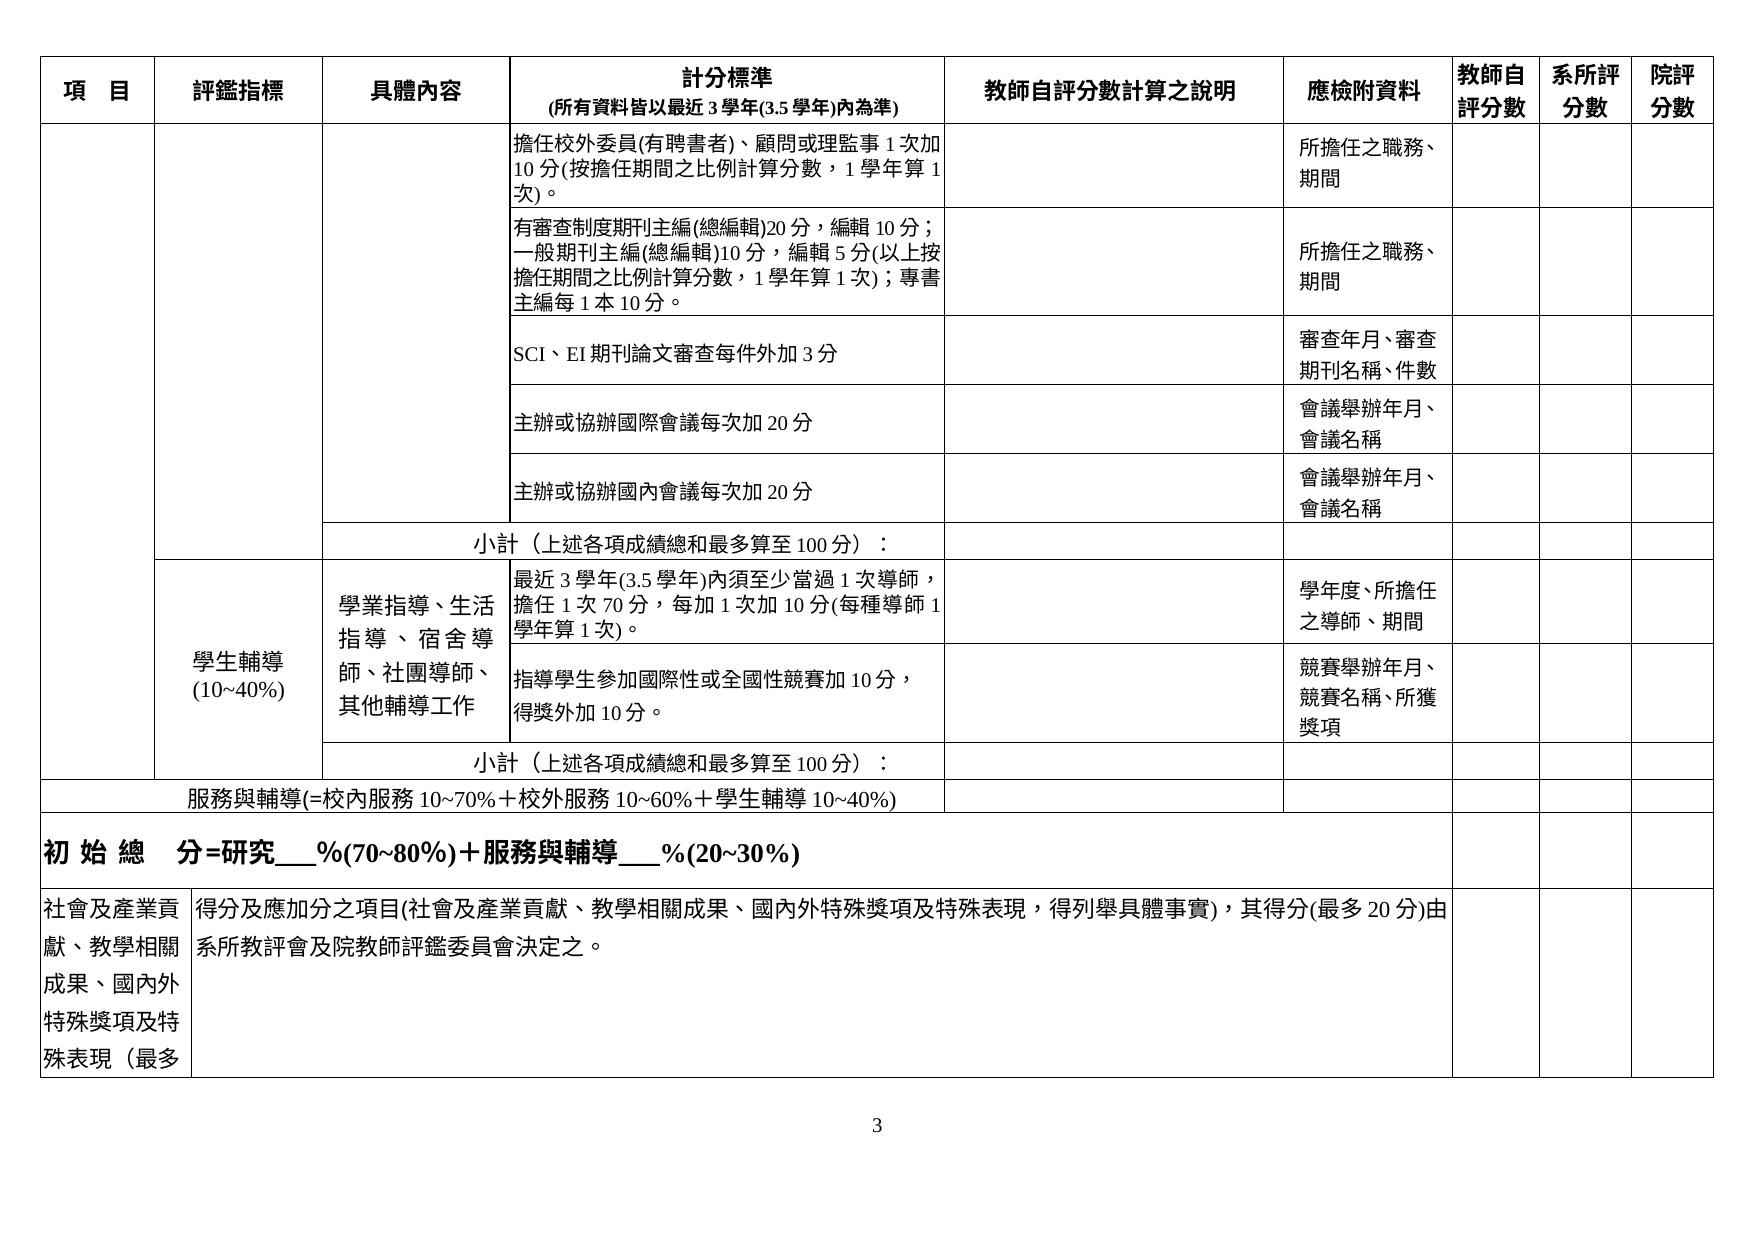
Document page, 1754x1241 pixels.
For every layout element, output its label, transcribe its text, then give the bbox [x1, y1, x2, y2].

table_cell 得分及應加分之項目(社會及產業貢獻、教學相關成果、國內外特殊獎項及特殊表現，得列舉具體事實)，其得分(最多20分)由系所教評會及院教師評鑑委員會決定之。 [192, 889, 1452, 1077]
table_cell 最近3學年(3.5學年)內須至少當過1次導師，擔任1次70分，每加1次加10分(每種導師1學年算1次)。 [511, 560, 944, 642]
table_cell [1453, 644, 1539, 742]
table_cell [1453, 780, 1539, 812]
table_cell 會議舉辦年月、會議名稱 [1284, 454, 1452, 522]
table_cell [1632, 124, 1713, 207]
table_cell [1540, 889, 1631, 1077]
table_cell 有審查制度期刊主編(總編輯)20分，編輯10分；一般期刊主編(總編輯)10分，編輯5分(以上按擔任期間之比例計算分數，1學年算1次)；專書主編每1本10分。 [511, 208, 944, 315]
table_cell [1540, 644, 1631, 742]
table_cell [1540, 385, 1631, 453]
table_cell 競賽舉辦年月、競賽名稱、所獲獎項 [1284, 644, 1452, 742]
table_cell [1632, 560, 1713, 642]
table_cell [323, 124, 509, 522]
table_cell [1632, 523, 1713, 559]
table_cell [1632, 385, 1713, 453]
table_cell 指導學生參加國際性或全國性競賽加10分， 得獎外加10分。 [511, 644, 944, 742]
table_cell [945, 780, 1283, 812]
table_cell 所擔任之職務、期間 [1284, 208, 1452, 315]
table_cell [1540, 780, 1631, 812]
table_cell [1453, 560, 1539, 642]
table_header 院評分數 [1632, 57, 1713, 123]
table_cell [155, 124, 322, 559]
table_cell 學業指導、生活指導、宿舍導師、社團導師、其他輔導工作 [323, 560, 509, 742]
table_header 評鑑指標 [155, 57, 322, 123]
table_cell [945, 560, 1283, 642]
table_cell [945, 316, 1283, 384]
table_header 教師自評分數計算之說明 [945, 57, 1283, 123]
table_cell [1540, 208, 1631, 315]
table_cell 所擔任之職務、期間 [1284, 124, 1452, 207]
table_header 系所評分數 [1540, 57, 1631, 123]
table_cell [945, 208, 1283, 315]
table_cell [1540, 743, 1631, 779]
table_cell 學年度、所擔任之導師、期間 [1284, 560, 1452, 642]
table_cell 小計（上述各項成績總和最多算至100分）： [323, 743, 944, 779]
table_cell [1632, 889, 1713, 1077]
table_cell [1453, 124, 1539, 207]
table_cell [1284, 743, 1452, 779]
table_cell [1540, 523, 1631, 559]
table_cell [1453, 889, 1539, 1077]
table_cell [1453, 385, 1539, 453]
table_cell [1632, 316, 1713, 384]
table_cell 審查年月、審查期刊名稱、件數 [1284, 316, 1452, 384]
table_cell [1540, 316, 1631, 384]
table_header 教師自評分數 [1453, 57, 1539, 123]
table_cell [945, 523, 1283, 559]
table_header 計分標準 (所有資料皆以最近3學年(3.5學年)內為準) [511, 57, 944, 123]
table_header 具體內容 [323, 57, 509, 123]
table_cell [1453, 454, 1539, 522]
table_cell [1632, 644, 1713, 742]
table_header 項 目 [41, 57, 154, 123]
table_cell [1540, 560, 1631, 642]
table_cell SCI、EI期刊論文審查每件外加3分 [511, 316, 944, 384]
table_cell 主辦或協辦國際會議每次加20分 [511, 385, 944, 453]
table_cell [1453, 208, 1539, 315]
table_cell 服務與輔導(=校內服務10~70%＋校外服務10~60%＋學生輔導10~40%) [41, 780, 944, 812]
table_cell [945, 454, 1283, 522]
table_cell [1632, 780, 1713, 812]
table_cell [1540, 454, 1631, 522]
table_cell [945, 385, 1283, 453]
table_cell 社會及產業貢獻、教學相關成果、國內外特殊獎項及特殊表現（最多 [41, 889, 191, 1077]
table_cell 學生輔導(10~40%) [155, 560, 322, 779]
table_cell [945, 124, 1283, 207]
table_cell [1453, 316, 1539, 384]
table_cell [1284, 780, 1452, 812]
table_cell [1453, 743, 1539, 779]
table_cell 小計（上述各項成績總和最多算至100分）： [323, 523, 944, 559]
table_cell 擔任校外委員(有聘書者)、顧問或理監事1次加10分(按擔任期間之比例計算分數，1學年算1次)。 [511, 124, 944, 207]
table_header 應檢附資料 [1284, 57, 1452, 123]
table_cell [1540, 124, 1631, 207]
table_cell 主辦或協辦國內會議每次加20分 [511, 454, 944, 522]
table_cell [1632, 208, 1713, 315]
table_cell [1453, 813, 1539, 888]
table_cell [1453, 523, 1539, 559]
table_cell [1540, 813, 1631, 888]
table_cell [1284, 523, 1452, 559]
table_cell 會議舉辦年月、會議名稱 [1284, 385, 1452, 453]
table_cell [945, 743, 1283, 779]
table_cell [1632, 454, 1713, 522]
table_cell [41, 124, 154, 779]
table_cell [1632, 743, 1713, 779]
table_cell 初 始 總 分=研究___％(70~80％)＋服務與輔導___%(20~30%) [41, 813, 1452, 888]
table_cell [945, 644, 1283, 742]
table_cell [1632, 813, 1713, 888]
